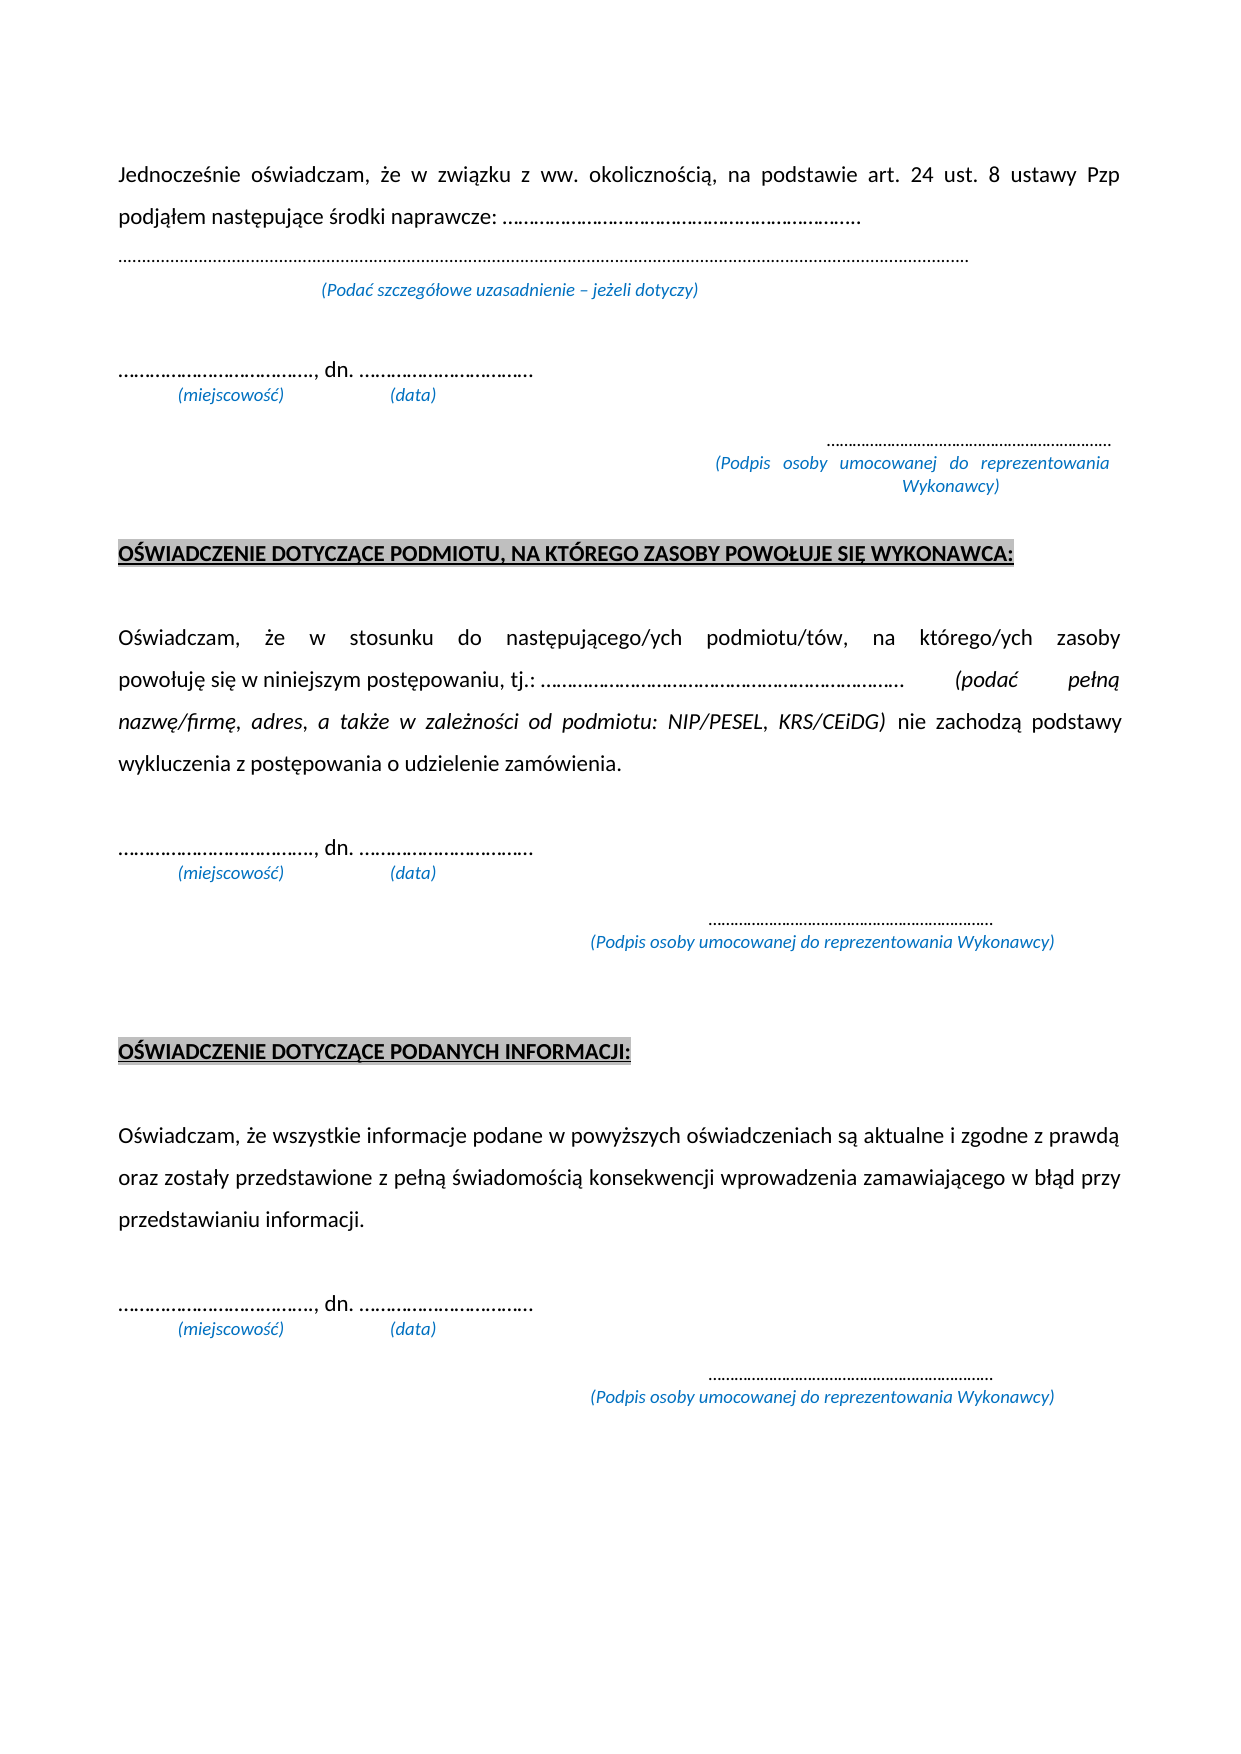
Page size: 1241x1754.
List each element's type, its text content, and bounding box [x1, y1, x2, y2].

text (Podpis osoby umocowanej do reprezentowania Wykonawcy) [193, 452, 1122, 497]
text (miejscowość) (data) [118, 383, 1122, 406]
text OŚWIADCZENIE DOTYCZĄCE PODMIOTU, NA KTÓREGO ZASOBY POWOŁUJE SIĘ WYKONAWCA: [118, 539, 1122, 567]
text (Podpis osoby umocowanej do reprezentowania Wykonawcy) [193, 1386, 1122, 1408]
text (Podpis osoby umocowanej do reprezentowania Wykonawcy) [193, 930, 1122, 953]
text ………………………………………………………… [118, 406, 1122, 452]
text (Podać szczegółowe uzasadnienie – jeżeli dotyczy) [118, 278, 1122, 301]
text Jednocześnie oświadczam, że w związku z ww. okolicznością, na podstawie art. 24 ust. 8 ustawy Pzp podjąłem następujące środki naprawcze: ………………………………………………………….. [118, 160, 1122, 230]
text Oświadczam, że w stosunku do następującego/ych podmiotu/tów, na którego/ych zasoby powołuję się w niniejszym postępowaniu, tj.: …………………………………………………………… (podać pełną nazwę/firmę, adres, a także w zależności od podmiotu: NIP/PESEL, KRS/CEiDG) nie zachodzą podstawy wykluczenia z postępowania o udzielenie zamówienia. [118, 623, 1122, 777]
text (miejscowość) (data) ………………………………………………………… [118, 1317, 1122, 1386]
text Oświadczam, że wszystkie informacje podane w powyższych oświadczeniach są aktualne i zgodne z prawdą oraz zostały przedstawione z pełną świadomością konsekwencji wprowadzenia zamawiającego w błąd przy przedstawianiu informacji. [118, 1121, 1122, 1233]
text OŚWIADCZENIE DOTYCZĄCE PODANYCH INFORMACJI: [118, 1037, 1122, 1065]
text .................................................................................................................................................................................... [118, 244, 1122, 267]
text (miejscowość) (data) [118, 861, 1122, 884]
text ………………………………., dn. …………………………… [118, 833, 1122, 861]
text ………………………………………………………… [118, 884, 1122, 930]
text ………………………………., dn. …………………………… [118, 355, 1122, 383]
text ………………………………., dn. …………………………… [118, 1289, 1122, 1317]
